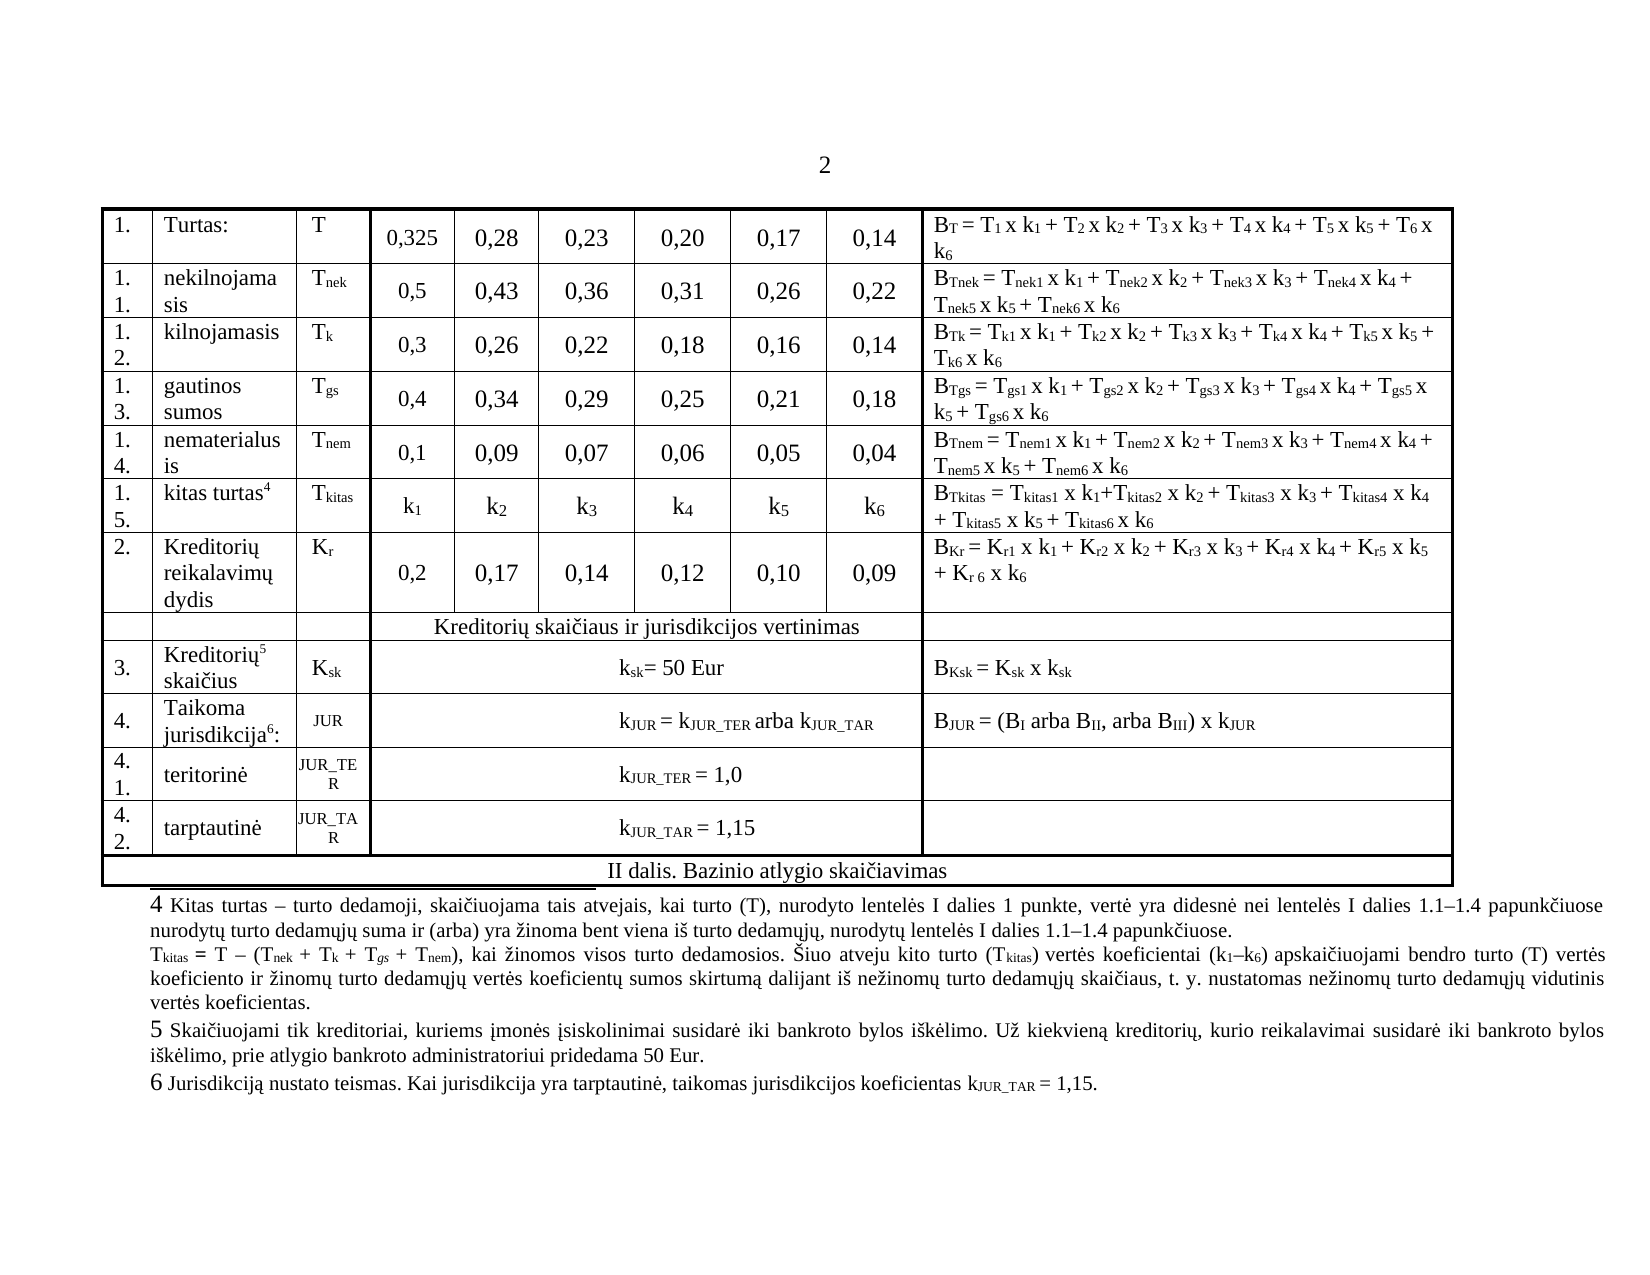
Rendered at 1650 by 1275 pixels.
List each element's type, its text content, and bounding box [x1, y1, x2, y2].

table_cell 0,21 [731, 372, 826, 424]
table_cell BT = T1 x k1 + T2 x k2 + T3 x k3 + T4 x k4 + T5 x k5 + T6 x k6 [924, 211, 1451, 263]
table_cell BTgs = Tgs1 x k1 + Tgs2 x k2 + Tgs3 x k3 + Tgs4 x k4 + Tgs5 x k5 + Tgs6 x k6 [924, 372, 1451, 424]
table_cell k2 [455, 479, 538, 532]
table_cell 0,14 [539, 533, 634, 612]
table_cell Tk [297, 318, 369, 371]
table_cell 0,12 [635, 533, 730, 612]
table_cell 0,34 [455, 372, 538, 424]
table_cell 0,43 [455, 264, 538, 317]
table_cell BTnem = Tnem1 x k1 + Tnem2 x k2 + Tnem3 x k3 + Tnem4 x k4 + Tnem5 x k5 + Tnem6 x k6 [924, 426, 1451, 478]
table_cell 4. [104, 694, 152, 747]
table_cell 0,36 [539, 264, 634, 317]
table_cell 0,26 [455, 318, 538, 371]
table_cell 1.2. [104, 318, 152, 371]
table_cell k4 [635, 479, 730, 532]
table_cell 1. [104, 211, 152, 263]
table_cell Tnem [297, 426, 369, 478]
table_cell Kreditorių skaičius [153, 641, 296, 693]
table_cell [153, 613, 296, 639]
table_cell 0,22 [539, 318, 634, 371]
table_cell [924, 613, 1451, 639]
table_cell 0,31 [635, 264, 730, 317]
table_cell 0,26 [731, 264, 826, 317]
table_cell nekilnojamasis [153, 264, 296, 317]
table_cell 0,4 [372, 372, 454, 424]
table_cell 0,25 [635, 372, 730, 424]
table_cell 0,18 [635, 318, 730, 371]
table_cell Kreditorių reikalavimų dydis [153, 533, 296, 612]
table_cell 0,06 [635, 426, 730, 478]
table_cell 0,28 [455, 211, 538, 263]
table_cell k6 [827, 479, 921, 532]
table_cell 4.1. [104, 748, 152, 800]
table_cell 2. [104, 533, 152, 612]
table_cell 0,05 [731, 426, 826, 478]
table_cell kJUR_TAR = 1,15 [372, 801, 921, 854]
table_cell [104, 613, 152, 639]
table_cell [297, 613, 369, 639]
table_cell BJUR = (BI arba BII, arba BIII) x kJUR [924, 694, 1451, 747]
table_cell 0,5 [372, 264, 454, 317]
table_cell 0,20 [635, 211, 730, 263]
table_cell Tgs [297, 372, 369, 424]
table_cell teritorinė [153, 748, 296, 800]
table_cell 0,22 [827, 264, 921, 317]
table_cell 0,1 [372, 426, 454, 478]
table_cell Ksk [297, 641, 369, 693]
table_cell Turtas: [153, 211, 296, 263]
table_cell 3. [104, 641, 152, 693]
table_cell BTnek = Tnek1 x k1 + Tnek2 x k2 + Tnek3 x k3 + Tnek4 x k4 + Tnek5 x k5 + Tnek6 x k6 [924, 264, 1451, 317]
table_cell Tnek [297, 264, 369, 317]
table_cell 0,14 [827, 318, 921, 371]
table_cell 0,14 [827, 211, 921, 263]
table_cell BTkitas = Tkitas1 x k1+Tkitas2 x k2 + Tkitas3 x k3 + Tkitas4 x k4 + Tkitas5 x k5 + Tkitas6 x k6 [924, 479, 1451, 532]
table_cell nematerialusis [153, 426, 296, 478]
table_cell Kr [297, 533, 369, 612]
table_cell 0,18 [827, 372, 921, 424]
table_cell [924, 801, 1451, 854]
table_cell k3 [539, 479, 634, 532]
table_cell k5 [731, 479, 826, 532]
table_cell II dalis. Bazinio atlygio skaičiavimas [104, 857, 1451, 883]
table_cell k1 [372, 479, 454, 532]
table_cell 4.2. [104, 801, 152, 854]
table_cell [924, 748, 1451, 800]
table_cell JUR [297, 694, 369, 747]
table_cell kilnojamasis [153, 318, 296, 371]
table_cell JUR_TAR [297, 801, 369, 854]
table_cell T [297, 211, 369, 263]
table_cell 0,325 [372, 211, 454, 263]
table_cell kJUR_TER = 1,0 [372, 748, 921, 800]
table_cell Taikoma jurisdikcija: [153, 694, 296, 747]
table_cell BKsk = Ksk x ksk [924, 641, 1451, 693]
table_cell 0,3 [372, 318, 454, 371]
table_cell 1.1. [104, 264, 152, 317]
table_cell 0,23 [539, 211, 634, 263]
table_cell 0,16 [731, 318, 826, 371]
table_cell 0,10 [731, 533, 826, 612]
table_cell kJUR = kJUR_TER arba kJUR_TAR [372, 694, 921, 747]
table_cell gautinos sumos [153, 372, 296, 424]
table_cell 0,07 [539, 426, 634, 478]
table_cell kitas turtas [153, 479, 296, 532]
table_cell 0,17 [731, 211, 826, 263]
table_cell 1.5. [104, 479, 152, 532]
table_cell BTk = Tk1 x k1 + Tk2 x k2 + Tk3 x k3 + Tk4 x k4 + Tk5 x k5 + Tk6 x k6 [924, 318, 1451, 371]
table_cell Tkitas [297, 479, 369, 532]
table_cell 0,2 [372, 533, 454, 612]
table_cell 1.4. [104, 426, 152, 478]
table_cell 0,29 [539, 372, 634, 424]
table_cell ksk= 50 Eur [372, 641, 921, 693]
table_cell 0,09 [455, 426, 538, 478]
table_cell 0,04 [827, 426, 921, 478]
table_cell Kreditorių skaičiaus ir jurisdikcijos vertinimas [372, 613, 921, 639]
table_cell tarptautinė [153, 801, 296, 854]
table_cell 0,17 [455, 533, 538, 612]
table_cell BKr = Kr1 x k1 + Kr2 x k2 + Kr3 x k3 + Kr4 x k4 + Kr5 x k5 + Kr 6 x k6 [924, 533, 1451, 612]
table_cell JUR_TER [297, 748, 369, 800]
table_cell 0,09 [827, 533, 921, 612]
table_cell 1.3. [104, 372, 152, 424]
